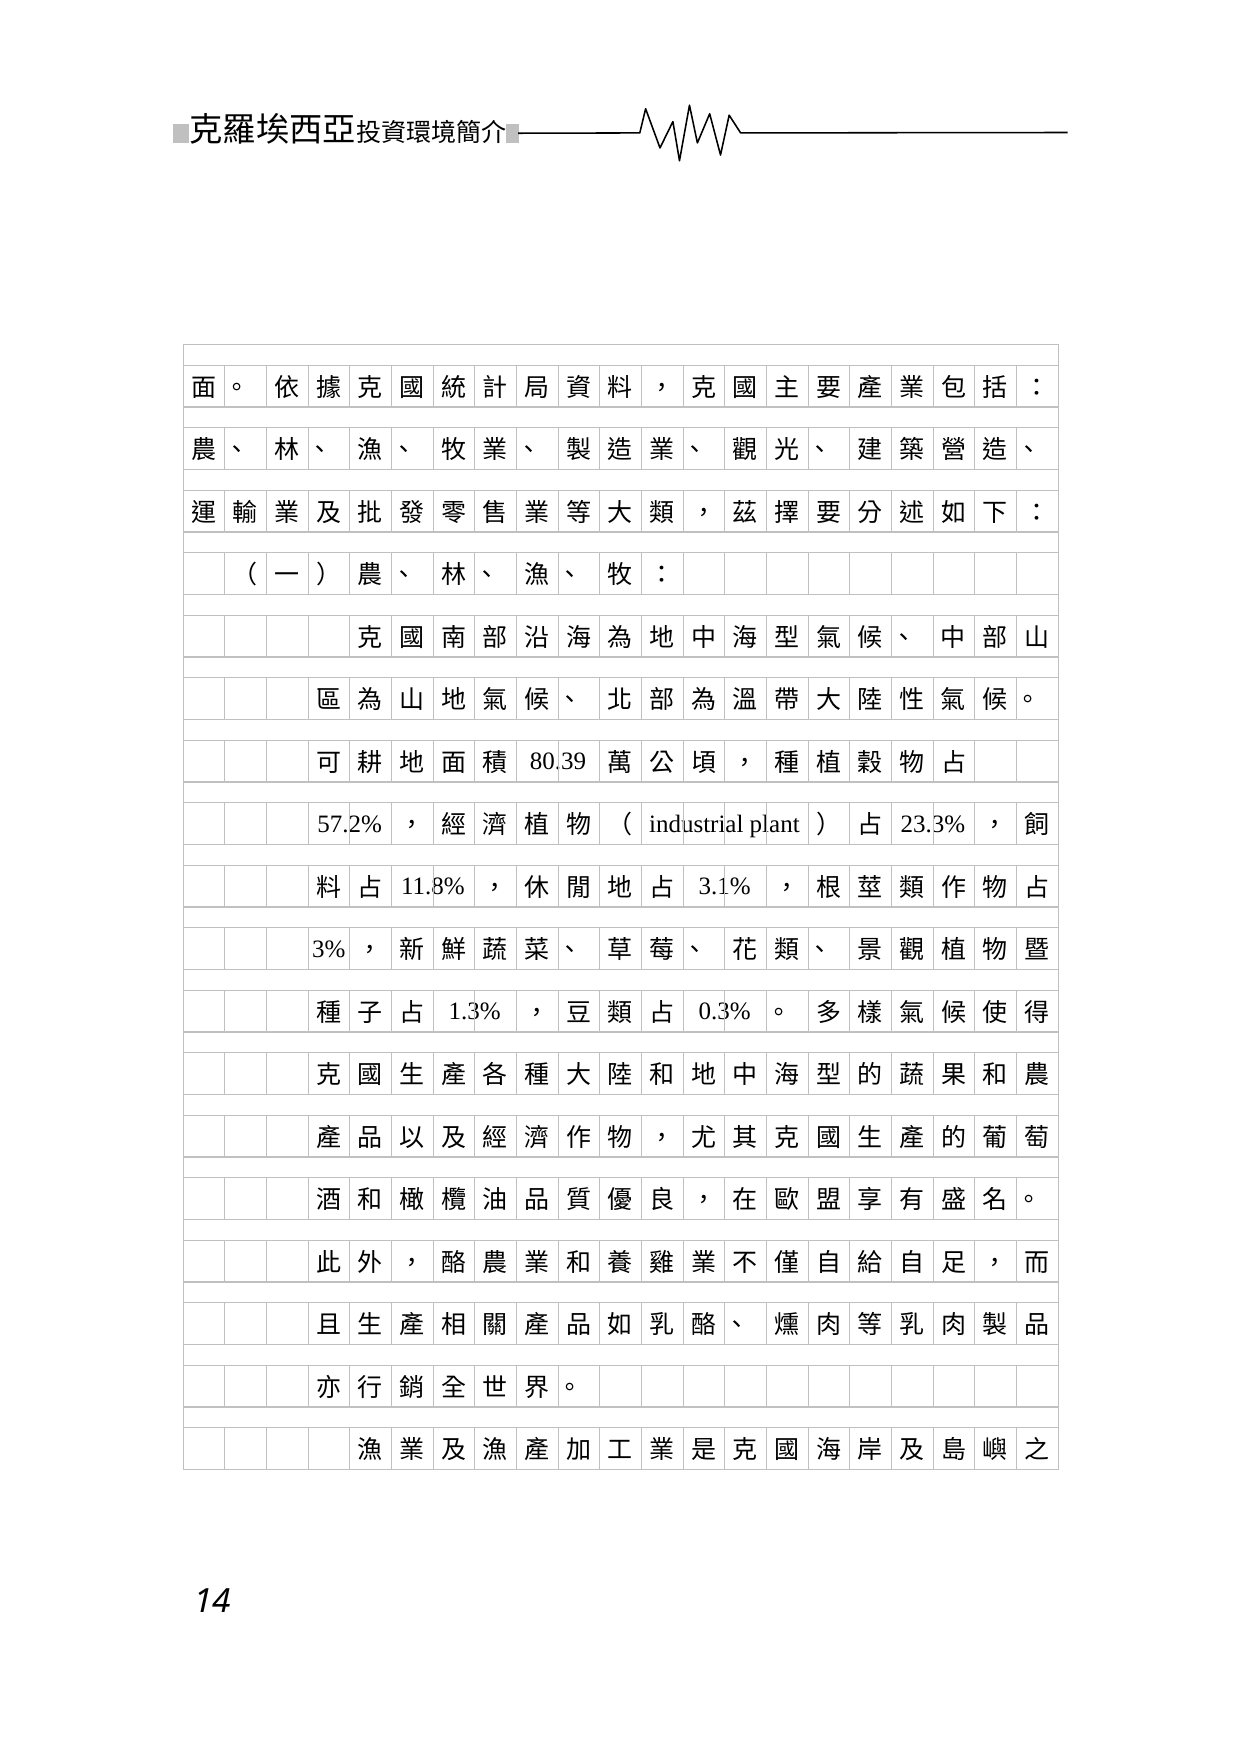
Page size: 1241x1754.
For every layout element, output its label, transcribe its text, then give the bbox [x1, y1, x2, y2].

text （一）農、林、漁、牧： [684, 553, 724, 594]
text 漁業及漁產加工業是克國海岸及島嶼之重要產業，亦供應當地居民日常生活所需。克國內陸淡水養殖已有120餘年歷史；近40年來，海水養殖亦逐漸興起；克國漁產加工業已有130餘年歷史。水產品加工製成罐頭食品是近20年來的新興加工產業，魚肉罐頭及鹽漬魚類主要出口市場為塞爾維亞、波赫、蒙特內哥羅、斯洛維尼亞及北馬其頓；鹽漬魚類主要出口至義大利、西班牙；而養殖鮪魚主要出口至日本。2019年農、林、漁、牧業就業人口為25,206人，占所有就業人數之1.89%，2019年產值約占克國GDP之3.39%。 [281, 1408, 1058, 1427]
text （一）農、林、漁、牧： [475, 553, 516, 594]
text （一）農、林、漁、牧： [207, 553, 224, 594]
text （一）農、林、漁、牧： [225, 553, 266, 594]
text （一）農、林、漁、牧： [642, 553, 683, 594]
text （一）農、林、漁、牧： [767, 553, 808, 594]
text （一）農、林、漁、牧： [1017, 553, 1058, 594]
text （一）農、林、漁、牧： [434, 553, 474, 594]
text 克國南部沿海為地中海型氣候、中部山區為山地氣候、北部為溫帶大陸性氣候。可耕地面積80.39萬公頃，種植穀物占57.2%，經濟植物（industrial plant）占23.3%，飼料占11.8%，休閒地占3.1%，根莖類作物占3%，新鮮蔬菜、草莓、花類、景觀植物暨種子占1.3%，豆類占0.3%。多樣氣候使得克國生產各種大陸和地中海型的蔬果和農產品以及經濟作物，尤其克國生產的葡萄酒和橄欖油品質優良，在歐盟享有盛名。此外，酪農業和養雞業不僅自給自足，而且生產相關產品如乳酪、燻肉等乳肉製品亦行銷全世界。 [281, 1220, 1058, 1240]
text 克國南部沿海為地中海型氣候、中部山區為山地氣候、北部為溫帶大陸性氣候。可耕地面積80.39萬公頃，種植穀物占57.2%，經濟植物（industrial plant）占23.3%，飼料占11.8%，休閒地占3.1%，根莖類作物占3%，新鮮蔬菜、草莓、花類、景觀植物暨種子占1.3%，豆類占0.3%。多樣氣候使得克國生產各種大陸和地中海型的蔬果和農產品以及經濟作物，尤其克國生產的葡萄酒和橄欖油品質優良，在歐盟享有盛名。此外，酪農業和養雞業不僅自給自足，而且生產相關產品如乳酪、燻肉等乳肉製品亦行銷全世界。 [281, 595, 1058, 615]
text 克國南部沿海為地中海型氣候、中部山區為山地氣候、北部為溫帶大陸性氣候。可耕地面積80.39萬公頃，種植穀物占57.2%，經濟植物（industrial plant）占23.3%，飼料占11.8%，休閒地占3.1%，根莖類作物占3%，新鮮蔬菜、草莓、花類、景觀植物暨種子占1.3%，豆類占0.3%。多樣氣候使得克國生產各種大陸和地中海型的蔬果和農產品以及經濟作物，尤其克國生產的葡萄酒和橄欖油品質優良，在歐盟享有盛名。此外，酪農業和養雞業不僅自給自足，而且生產相關產品如乳酪、燻肉等乳肉製品亦行銷全世界。 [281, 720, 1058, 740]
text （一）農、林、漁、牧： [600, 553, 641, 594]
text 克羅埃西亞因自由計畫經濟轉型為市場經濟，其產業近年來經歷相當劇烈之變化，產業體系的重組過程正呈現在克羅埃西亞民營化、擴大出口、促進生產、保護環境、降低耗能等各個方面。依據克國統計局資料，克國主要產業包括：農、林、漁、牧業、製造業、觀光、建築營造、運輸業及批發零售業等大類，茲擇要分述如下： [184, 470, 1058, 490]
text （一）農、林、漁、牧： [850, 553, 891, 594]
text （一）農、林、漁、牧： [350, 553, 391, 594]
text （一）農、林、漁、牧： [559, 553, 599, 594]
text 克國南部沿海為地中海型氣候、中部山區為山地氣候、北部為溫帶大陸性氣候。可耕地面積80.39萬公頃，種植穀物占57.2%，經濟植物（industrial plant）占23.3%，飼料占11.8%，休閒地占3.1%，根莖類作物占3%，新鮮蔬菜、草莓、花類、景觀植物暨種子占1.3%，豆類占0.3%。多樣氣候使得克國生產各種大陸和地中海型的蔬果和農產品以及經濟作物，尤其克國生產的葡萄酒和橄欖油品質優良，在歐盟享有盛名。此外，酪農業和養雞業不僅自給自足，而且生產相關產品如乳酪、燻肉等乳肉製品亦行銷全世界。 [281, 1095, 1058, 1115]
text 克國南部沿海為地中海型氣候、中部山區為山地氣候、北部為溫帶大陸性氣候。可耕地面積80.39萬公頃，種植穀物占57.2%，經濟植物（industrial plant）占23.3%，飼料占11.8%，休閒地占3.1%，根莖類作物占3%，新鮮蔬菜、草莓、花類、景觀植物暨種子占1.3%，豆類占0.3%。多樣氣候使得克國生產各種大陸和地中海型的蔬果和農產品以及經濟作物，尤其克國生產的葡萄酒和橄欖油品質優良，在歐盟享有盛名。此外，酪農業和養雞業不僅自給自足，而且生產相關產品如乳酪、燻肉等乳肉製品亦行銷全世界。 [281, 1345, 1058, 1365]
text （一）農、林、漁、牧： [934, 553, 974, 594]
text 克國南部沿海為地中海型氣候、中部山區為山地氣候、北部為溫帶大陸性氣候。可耕地面積80.39萬公頃，種植穀物占57.2%，經濟植物（industrial plant）占23.3%，飼料占11.8%，休閒地占3.1%，根莖類作物占3%，新鮮蔬菜、草莓、花類、景觀植物暨種子占1.3%，豆類占0.3%。多樣氣候使得克國生產各種大陸和地中海型的蔬果和農產品以及經濟作物，尤其克國生產的葡萄酒和橄欖油品質優良，在歐盟享有盛名。此外，酪農業和養雞業不僅自給自足，而且生產相關產品如乳酪、燻肉等乳肉製品亦行銷全世界。 [281, 1033, 1058, 1052]
text 克國南部沿海為地中海型氣候、中部山區為山地氣候、北部為溫帶大陸性氣候。可耕地面積80.39萬公頃，種植穀物占57.2%，經濟植物（industrial plant）占23.3%，飼料占11.8%，休閒地占3.1%，根莖類作物占3%，新鮮蔬菜、草莓、花類、景觀植物暨種子占1.3%，豆類占0.3%。多樣氣候使得克國生產各種大陸和地中海型的蔬果和農產品以及經濟作物，尤其克國生產的葡萄酒和橄欖油品質優良，在歐盟享有盛名。此外，酪農業和養雞業不僅自給自足，而且生產相關產品如乳酪、燻肉等乳肉製品亦行銷全世界。 [281, 908, 1058, 927]
text （一）農、林、漁、牧： [267, 553, 308, 594]
text （一）農、林、漁、牧： [725, 553, 766, 594]
text （一）農、林、漁、牧： [892, 553, 933, 594]
text 克國南部沿海為地中海型氣候、中部山區為山地氣候、北部為溫帶大陸性氣候。可耕地面積80.39萬公頃，種植穀物占57.2%，經濟植物（industrial plant）占23.3%，飼料占11.8%，休閒地占3.1%，根莖類作物占3%，新鮮蔬菜、草莓、花類、景觀植物暨種子占1.3%，豆類占0.3%。多樣氣候使得克國生產各種大陸和地中海型的蔬果和農產品以及經濟作物，尤其克國生產的葡萄酒和橄欖油品質優良，在歐盟享有盛名。此外，酪農業和養雞業不僅自給自足，而且生產相關產品如乳酪、燻肉等乳肉製品亦行銷全世界。 [281, 658, 1058, 677]
text （一）農、林、漁、牧： [517, 553, 558, 594]
text （一）農、林、漁、牧： [392, 553, 433, 594]
text （一）農、林、漁、牧： [809, 553, 849, 594]
text 克國南部沿海為地中海型氣候、中部山區為山地氣候、北部為溫帶大陸性氣候。可耕地面積80.39萬公頃，種植穀物占57.2%，經濟植物（industrial plant）占23.3%，飼料占11.8%，休閒地占3.1%，根莖類作物占3%，新鮮蔬菜、草莓、花類、景觀植物暨種子占1.3%，豆類占0.3%。多樣氣候使得克國生產各種大陸和地中海型的蔬果和農產品以及經濟作物，尤其克國生產的葡萄酒和橄欖油品質優良，在歐盟享有盛名。此外，酪農業和養雞業不僅自給自足，而且生產相關產品如乳酪、燻肉等乳肉製品亦行銷全世界。 [281, 845, 1058, 865]
text 克國南部沿海為地中海型氣候、中部山區為山地氣候、北部為溫帶大陸性氣候。可耕地面積80.39萬公頃，種植穀物占57.2%，經濟植物（industrial plant）占23.3%，飼料占11.8%，休閒地占3.1%，根莖類作物占3%，新鮮蔬菜、草莓、花類、景觀植物暨種子占1.3%，豆類占0.3%。多樣氣候使得克國生產各種大陸和地中海型的蔬果和農產品以及經濟作物，尤其克國生產的葡萄酒和橄欖油品質優良，在歐盟享有盛名。此外，酪農業和養雞業不僅自給自足，而且生產相關產品如乳酪、燻肉等乳肉製品亦行銷全世界。 [281, 970, 1058, 990]
text 克羅埃西亞因自由計畫經濟轉型為市場經濟，其產業近年來經歷相當劇烈之變化，產業體系的重組過程正呈現在克羅埃西亞民營化、擴大出口、促進生產、保護環境、降低耗能等各個方面。依據克國統計局資料，克國主要產業包括：農、林、漁、牧業、製造業、觀光、建築營造、運輸業及批發零售業等大類，茲擇要分述如下： [184, 345, 1058, 365]
text （一）農、林、漁、牧： [975, 553, 1016, 594]
text 克國南部沿海為地中海型氣候、中部山區為山地氣候、北部為溫帶大陸性氣候。可耕地面積80.39萬公頃，種植穀物占57.2%，經濟植物（industrial plant）占23.3%，飼料占11.8%，休閒地占3.1%，根莖類作物占3%，新鮮蔬菜、草莓、花類、景觀植物暨種子占1.3%，豆類占0.3%。多樣氣候使得克國生產各種大陸和地中海型的蔬果和農產品以及經濟作物，尤其克國生產的葡萄酒和橄欖油品質優良，在歐盟享有盛名。此外，酪農業和養雞業不僅自給自足，而且生產相關產品如乳酪、燻肉等乳肉製品亦行銷全世界。 [281, 783, 1058, 802]
text 克國南部沿海為地中海型氣候、中部山區為山地氣候、北部為溫帶大陸性氣候。可耕地面積80.39萬公頃，種植穀物占57.2%，經濟植物（industrial plant）占23.3%，飼料占11.8%，休閒地占3.1%，根莖類作物占3%，新鮮蔬菜、草莓、花類、景觀植物暨種子占1.3%，豆類占0.3%。多樣氣候使得克國生產各種大陸和地中海型的蔬果和農產品以及經濟作物，尤其克國生產的葡萄酒和橄欖油品質優良，在歐盟享有盛名。此外，酪農業和養雞業不僅自給自足，而且生產相關產品如乳酪、燻肉等乳肉製品亦行銷全世界。 [281, 1283, 1058, 1302]
text （一）農、林、漁、牧： [309, 553, 349, 594]
text 克羅埃西亞因自由計畫經濟轉型為市場經濟，其產業近年來經歷相當劇烈之變化，產業體系的重組過程正呈現在克羅埃西亞民營化、擴大出口、促進生產、保護環境、降低耗能等各個方面。依據克國統計局資料，克國主要產業包括：農、林、漁、牧業、製造業、觀光、建築營造、運輸業及批發零售業等大類，茲擇要分述如下： [184, 408, 1058, 427]
text 克國南部沿海為地中海型氣候、中部山區為山地氣候、北部為溫帶大陸性氣候。可耕地面積80.39萬公頃，種植穀物占57.2%，經濟植物（industrial plant）占23.3%，飼料占11.8%，休閒地占3.1%，根莖類作物占3%，新鮮蔬菜、草莓、花類、景觀植物暨種子占1.3%，豆類占0.3%。多樣氣候使得克國生產各種大陸和地中海型的蔬果和農產品以及經濟作物，尤其克國生產的葡萄酒和橄欖油品質優良，在歐盟享有盛名。此外，酪農業和養雞業不僅自給自足，而且生產相關產品如乳酪、燻肉等乳肉製品亦行銷全世界。 [281, 1158, 1058, 1177]
text （一）農、林、漁、牧： [207, 533, 1058, 552]
